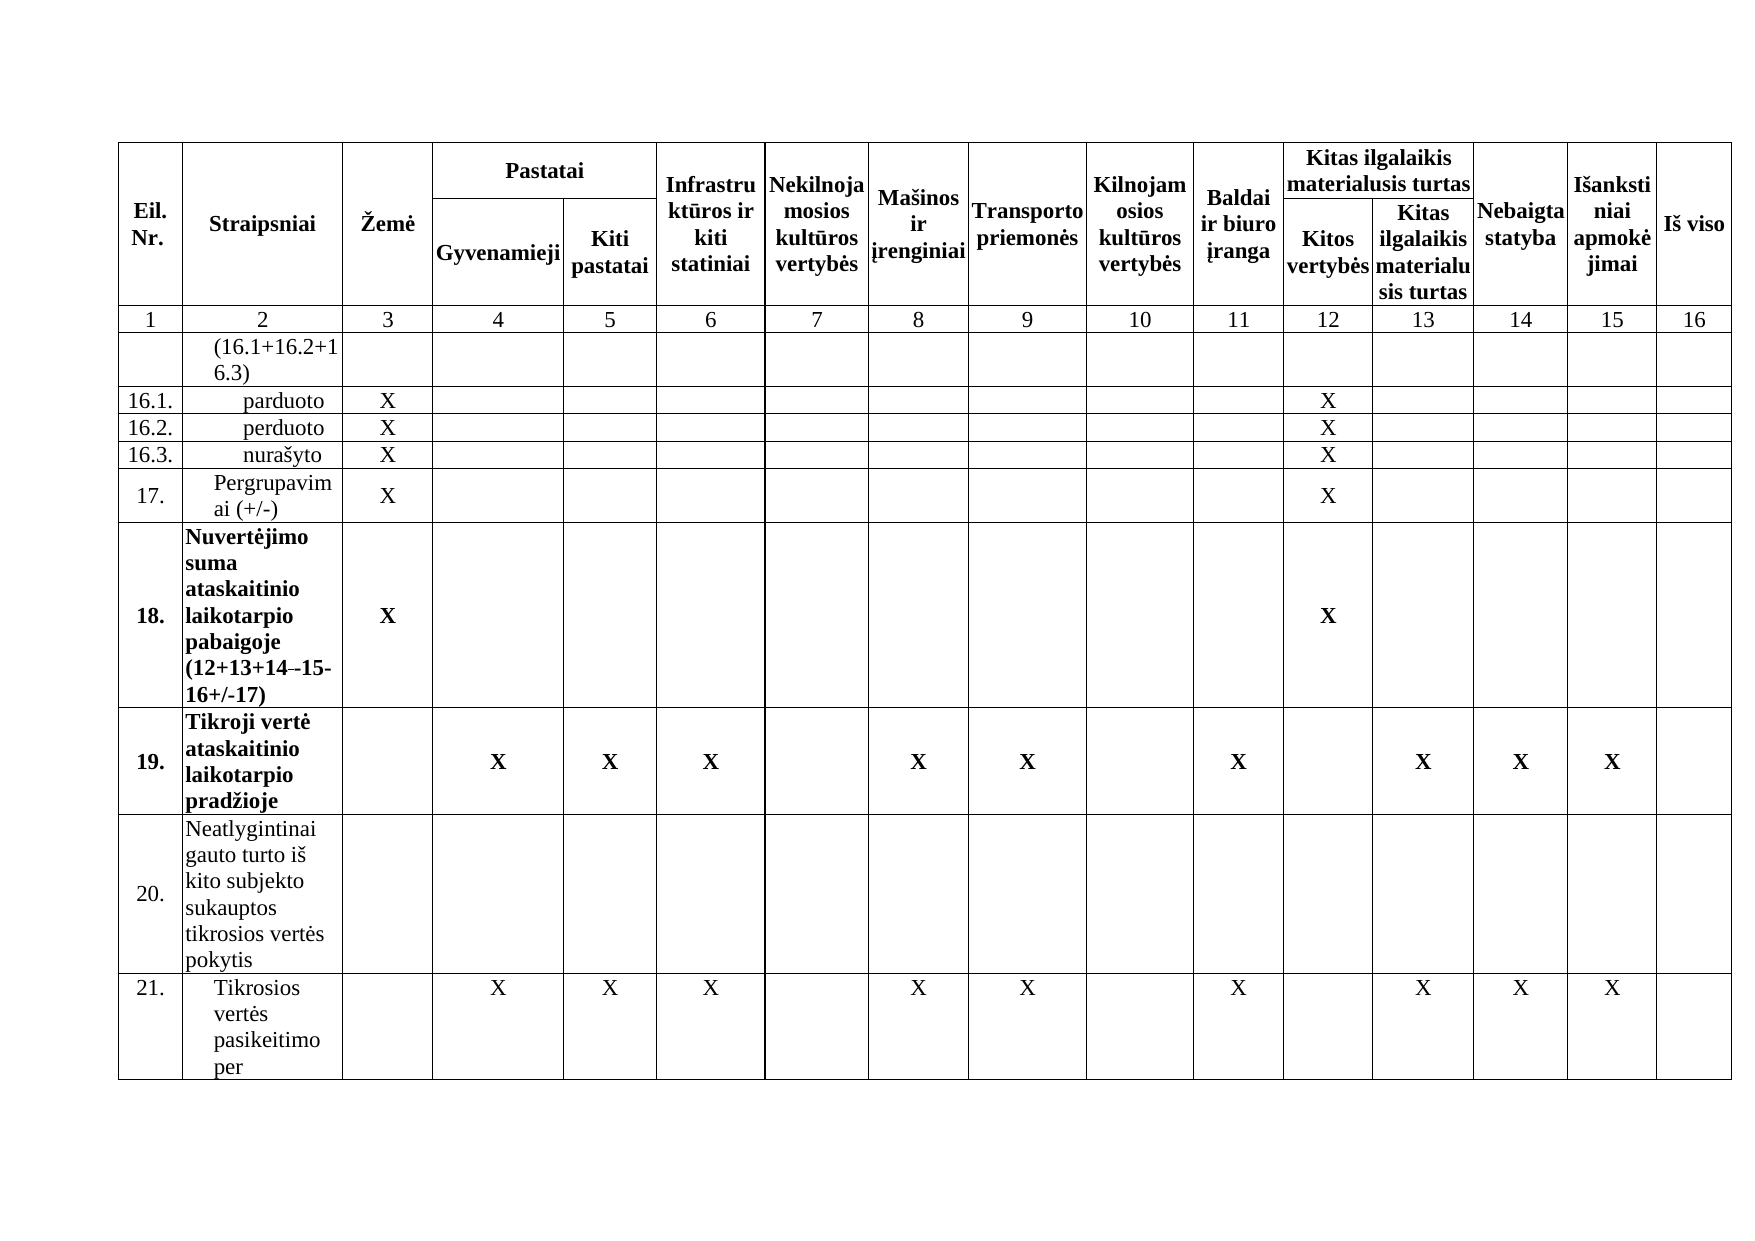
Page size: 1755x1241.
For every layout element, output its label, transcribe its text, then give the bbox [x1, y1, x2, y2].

table_cell 14 [1474, 306, 1567, 332]
table_cell [657, 469, 764, 522]
table_cell 13 [1373, 306, 1473, 332]
table_header Straipsniai [183, 143, 342, 304]
table_cell [1657, 815, 1731, 973]
table_cell [1194, 387, 1283, 413]
table_cell [343, 815, 432, 973]
table_cell X [1373, 974, 1473, 1079]
table_cell 8 [869, 306, 968, 332]
table_cell [1568, 414, 1656, 441]
table_cell [766, 815, 868, 973]
table_cell 12 [1284, 306, 1372, 332]
table_cell [183, 387, 211, 413]
table_cell [1087, 387, 1193, 413]
table_cell [211, 414, 240, 441]
table_cell [564, 442, 656, 468]
table_cell [564, 815, 656, 973]
table_cell [183, 974, 211, 1079]
table_cell [657, 442, 764, 468]
table_cell [766, 414, 868, 441]
table_cell 21. [119, 974, 182, 1079]
table_cell (16.1+16.2+16.3) [211, 333, 342, 386]
table_cell [657, 387, 764, 413]
table_cell Kiti pastatai [564, 199, 656, 304]
table_cell [1284, 708, 1372, 814]
table_cell [657, 414, 764, 441]
table_cell [766, 442, 868, 468]
table_cell [1568, 815, 1656, 973]
table_cell 6 [657, 306, 764, 332]
table_cell [1474, 333, 1567, 386]
table_cell X [1284, 442, 1372, 468]
table_cell [1657, 387, 1731, 413]
table_cell [1284, 974, 1372, 1079]
table_cell [1087, 974, 1193, 1079]
table_cell [1474, 414, 1567, 441]
table_cell [869, 333, 968, 386]
table_cell [1087, 333, 1193, 386]
table_cell [766, 523, 868, 707]
table_cell perduoto [240, 414, 342, 441]
table_header Iš viso [1657, 143, 1731, 304]
table_header Nekilnojamosios kultūros vertybės [766, 143, 868, 304]
table_cell Kitos vertybės [1284, 199, 1372, 304]
table_cell [1194, 414, 1283, 441]
table_cell X [657, 708, 764, 814]
table_cell [433, 469, 563, 522]
table_cell X [1474, 974, 1567, 1079]
table_cell [869, 815, 968, 973]
table_cell [343, 333, 432, 386]
table_cell [343, 708, 432, 814]
table_cell [211, 387, 240, 413]
table_cell 1 [119, 306, 182, 332]
table_cell [1373, 387, 1473, 413]
table_cell [211, 442, 240, 468]
table_cell 16.2. [119, 414, 182, 441]
table_cell 17. [119, 469, 182, 522]
table_cell [969, 414, 1086, 441]
table_cell X [1373, 708, 1473, 814]
table_cell [1373, 442, 1473, 468]
table_cell 11 [1194, 306, 1283, 332]
table_cell Neatlygintinai gauto turto iš kito subjekto sukauptos tikrosios vertės pokytis [183, 815, 342, 973]
table_cell [1194, 442, 1283, 468]
table_cell [1657, 469, 1731, 522]
table_cell [433, 414, 563, 441]
table_cell parduoto [240, 387, 342, 413]
table_cell [433, 387, 563, 413]
table_cell [657, 523, 764, 707]
table_cell [766, 387, 868, 413]
table_cell X [869, 974, 968, 1079]
table_cell [564, 387, 656, 413]
table_cell X [1568, 708, 1656, 814]
table_header Mašinos ir įrenginiai [869, 143, 968, 304]
table_cell [1284, 333, 1372, 386]
table_cell [1087, 708, 1193, 814]
table_cell 18. [119, 523, 182, 707]
table_cell [183, 469, 211, 522]
table_cell [1194, 469, 1283, 522]
table_cell X [564, 974, 656, 1079]
table_cell [1657, 442, 1731, 468]
table_cell X [1284, 469, 1372, 522]
table_cell [1194, 815, 1283, 973]
table_cell [564, 333, 656, 386]
table_cell [657, 333, 764, 386]
table_cell X [1568, 974, 1656, 1079]
table_cell X [969, 708, 1086, 814]
table_cell X [1284, 414, 1372, 441]
table_cell Tikroji vertė ataskaitinio laikotarpio pradžioje [183, 708, 342, 814]
table_cell X [1474, 708, 1567, 814]
table_header Kitas ilgalaikis materialusis turtas [1284, 143, 1473, 198]
table_cell X [564, 708, 656, 814]
table_header Infrastruktūros ir kiti statiniai [657, 143, 764, 304]
table_cell [766, 708, 868, 814]
table_cell nurašyto [240, 442, 342, 468]
table_cell [1194, 333, 1283, 386]
table_cell [1657, 708, 1731, 814]
table_cell 16 [1657, 306, 1731, 332]
table_cell [564, 414, 656, 441]
table_cell [433, 815, 563, 973]
table_cell [1657, 974, 1731, 1079]
table_cell [183, 414, 211, 441]
table_cell [1568, 333, 1656, 386]
table_cell [869, 387, 968, 413]
table_cell [869, 414, 968, 441]
table_cell [1087, 414, 1193, 441]
table_cell X [1194, 708, 1283, 814]
table_cell 3 [343, 306, 432, 332]
table_cell 20. [119, 815, 182, 973]
table_cell [1568, 442, 1656, 468]
table_cell 19. [119, 708, 182, 814]
table_header Kilnojamosios kultūros vertybės [1087, 143, 1193, 304]
table_cell 9 [969, 306, 1086, 332]
table_cell [1373, 523, 1473, 707]
table_cell Nuvertėjimo suma ataskaitinio laikotarpio pabaigoje (12+13+14 -15-16+/-17) [183, 523, 342, 707]
table_cell [433, 523, 563, 707]
table_cell X [343, 387, 432, 413]
table_cell X [969, 974, 1086, 1079]
table_cell [1568, 523, 1656, 707]
table_cell 4 [433, 306, 563, 332]
table_cell [1474, 387, 1567, 413]
table_cell X [433, 974, 563, 1079]
table_cell [183, 442, 211, 468]
table_cell 7 [766, 306, 868, 332]
table_cell Pergrupavimai (+/-) [211, 469, 342, 522]
table_cell [433, 442, 563, 468]
table_cell X [343, 414, 432, 441]
table_cell [1087, 442, 1193, 468]
table_cell [1194, 523, 1283, 707]
table_cell [343, 974, 432, 1079]
table_cell [1657, 414, 1731, 441]
table_cell 15 [1568, 306, 1656, 332]
table_cell X [343, 523, 432, 707]
table_cell [969, 469, 1086, 522]
table_cell [1284, 815, 1372, 973]
table_cell [1087, 523, 1193, 707]
table_cell Kitas ilgalaikis materialusis turtas [1373, 199, 1473, 304]
table_cell [564, 469, 656, 522]
table_cell [1373, 333, 1473, 386]
table_cell 10 [1087, 306, 1193, 332]
table_cell [1373, 815, 1473, 973]
table_cell [1568, 469, 1656, 522]
table_cell [969, 523, 1086, 707]
table_cell [766, 333, 868, 386]
table_cell [869, 469, 968, 522]
table_cell [1474, 523, 1567, 707]
table_cell [1087, 469, 1193, 522]
table_cell X [343, 442, 432, 468]
table_cell X [343, 469, 432, 522]
table_cell [564, 523, 656, 707]
table_cell [119, 333, 182, 386]
table_cell [969, 815, 1086, 973]
table_header Žemė [343, 143, 432, 304]
table_cell [657, 815, 764, 973]
table_cell [766, 469, 868, 522]
table_cell [869, 442, 968, 468]
table_cell [869, 523, 968, 707]
table_header Išankstiniai apmokėjimai [1568, 143, 1656, 304]
table_cell X [433, 708, 563, 814]
table_cell [969, 387, 1086, 413]
table_cell [1657, 333, 1731, 386]
table_header Baldai ir biuro įranga [1194, 143, 1283, 304]
table_header Transporto priemonės [969, 143, 1086, 304]
table_cell 2 [183, 306, 342, 332]
table_cell 16.1. [119, 387, 182, 413]
table_cell [1657, 523, 1731, 707]
table_cell Tikrosios vertės pasikeitimo per [211, 974, 342, 1079]
table_cell [766, 974, 868, 1079]
table_cell [1568, 387, 1656, 413]
table_cell Gyvenamieji [433, 199, 563, 304]
table_cell [183, 333, 211, 386]
table_cell X [1194, 974, 1283, 1079]
table_cell [969, 333, 1086, 386]
table_cell [1087, 815, 1193, 973]
table_cell [1373, 469, 1473, 522]
table_cell [969, 442, 1086, 468]
table_header Eil. Nr. [119, 143, 182, 304]
table_cell X [1284, 523, 1372, 707]
table_cell 16.3. [119, 442, 182, 468]
table_cell [433, 333, 563, 386]
table_cell X [869, 708, 968, 814]
table_cell 5 [564, 306, 656, 332]
table_cell X [1284, 387, 1372, 413]
table_header Nebaigta statyba [1474, 143, 1567, 304]
table_cell X [657, 974, 764, 1079]
table_cell [1373, 414, 1473, 441]
table_header Pastatai [433, 143, 656, 198]
table_cell [1474, 469, 1567, 522]
table_cell [1474, 442, 1567, 468]
table_cell [1474, 815, 1567, 973]
